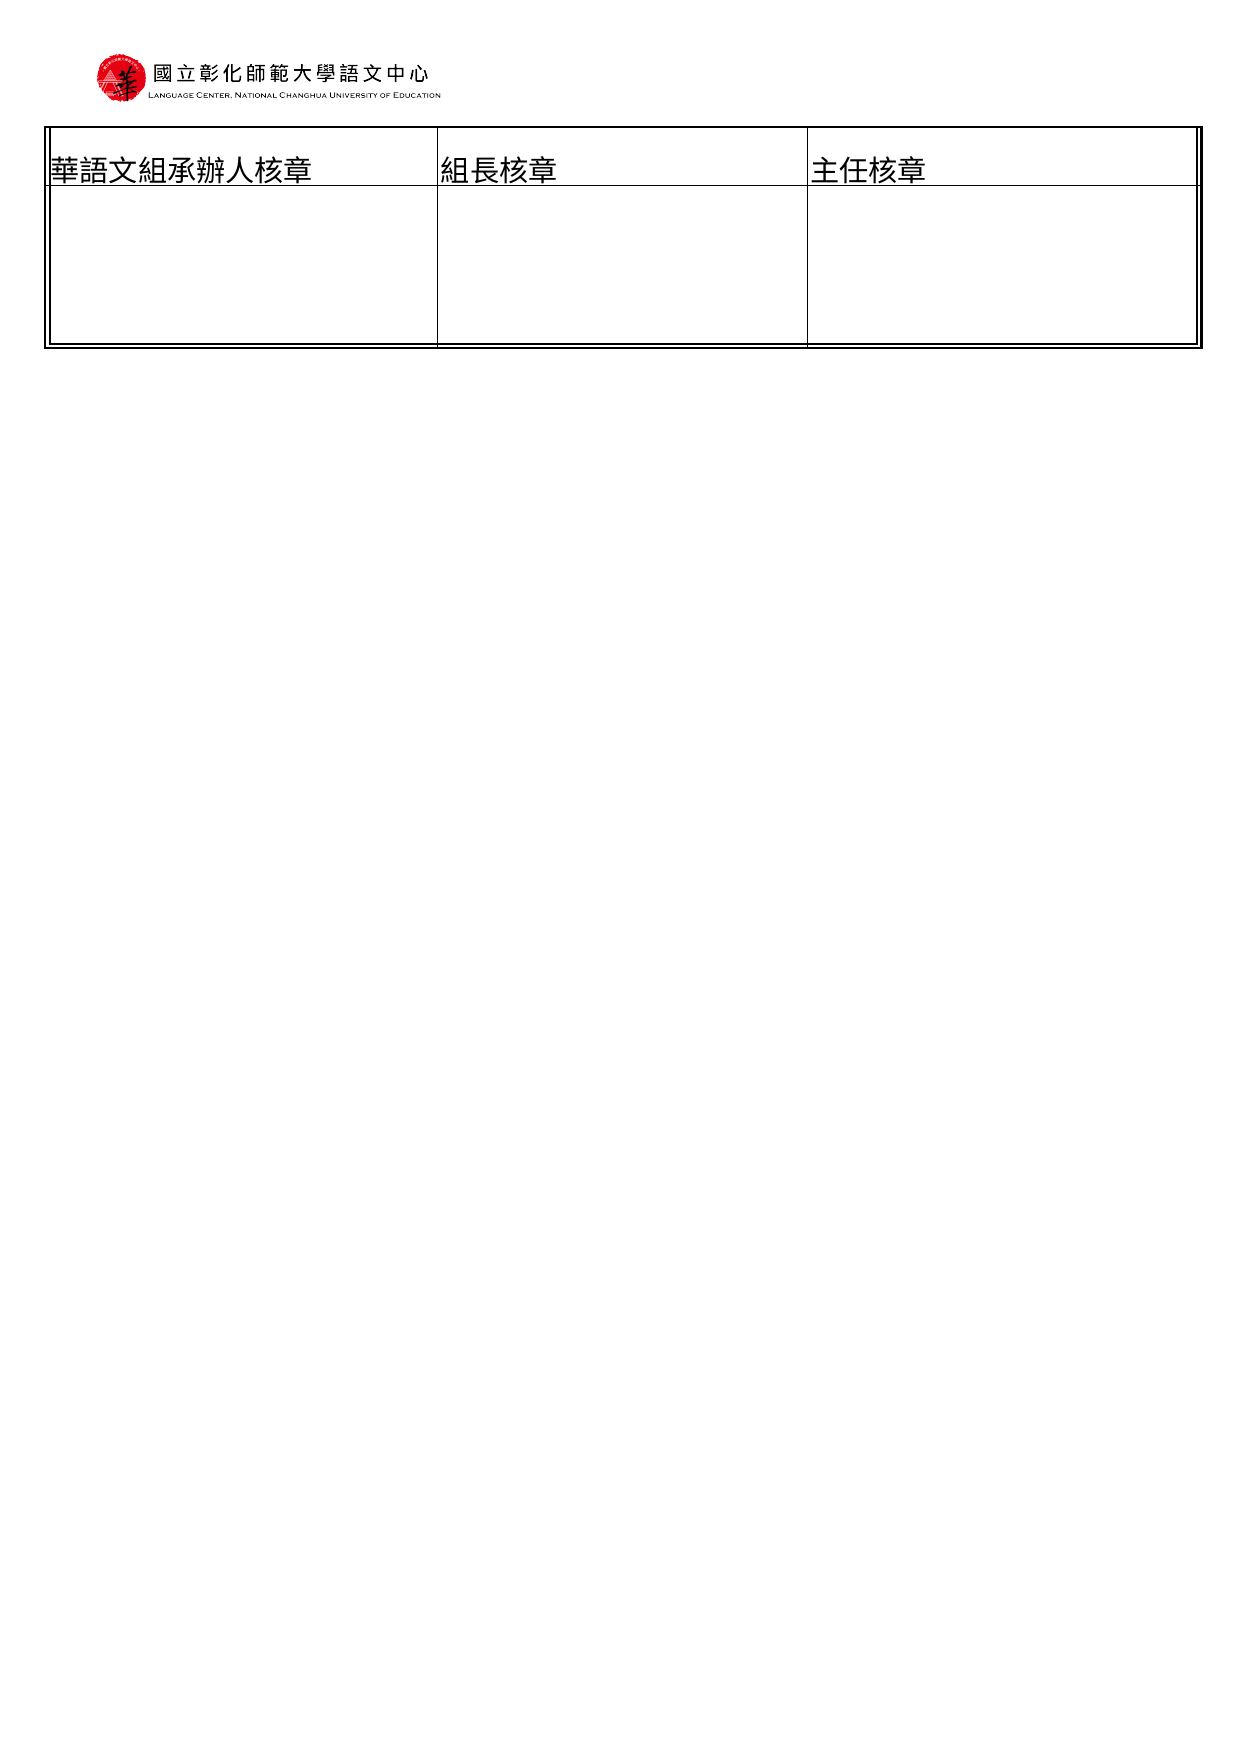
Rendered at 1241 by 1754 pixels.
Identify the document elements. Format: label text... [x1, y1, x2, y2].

table_cell 組長核章 [438, 128, 807, 185]
table_cell [438, 186, 807, 343]
table_cell 主任核章 [808, 128, 1196, 185]
table_cell [808, 186, 1196, 343]
table_cell [51, 186, 437, 343]
table_cell 華語文組承辦人核章 [51, 128, 437, 185]
